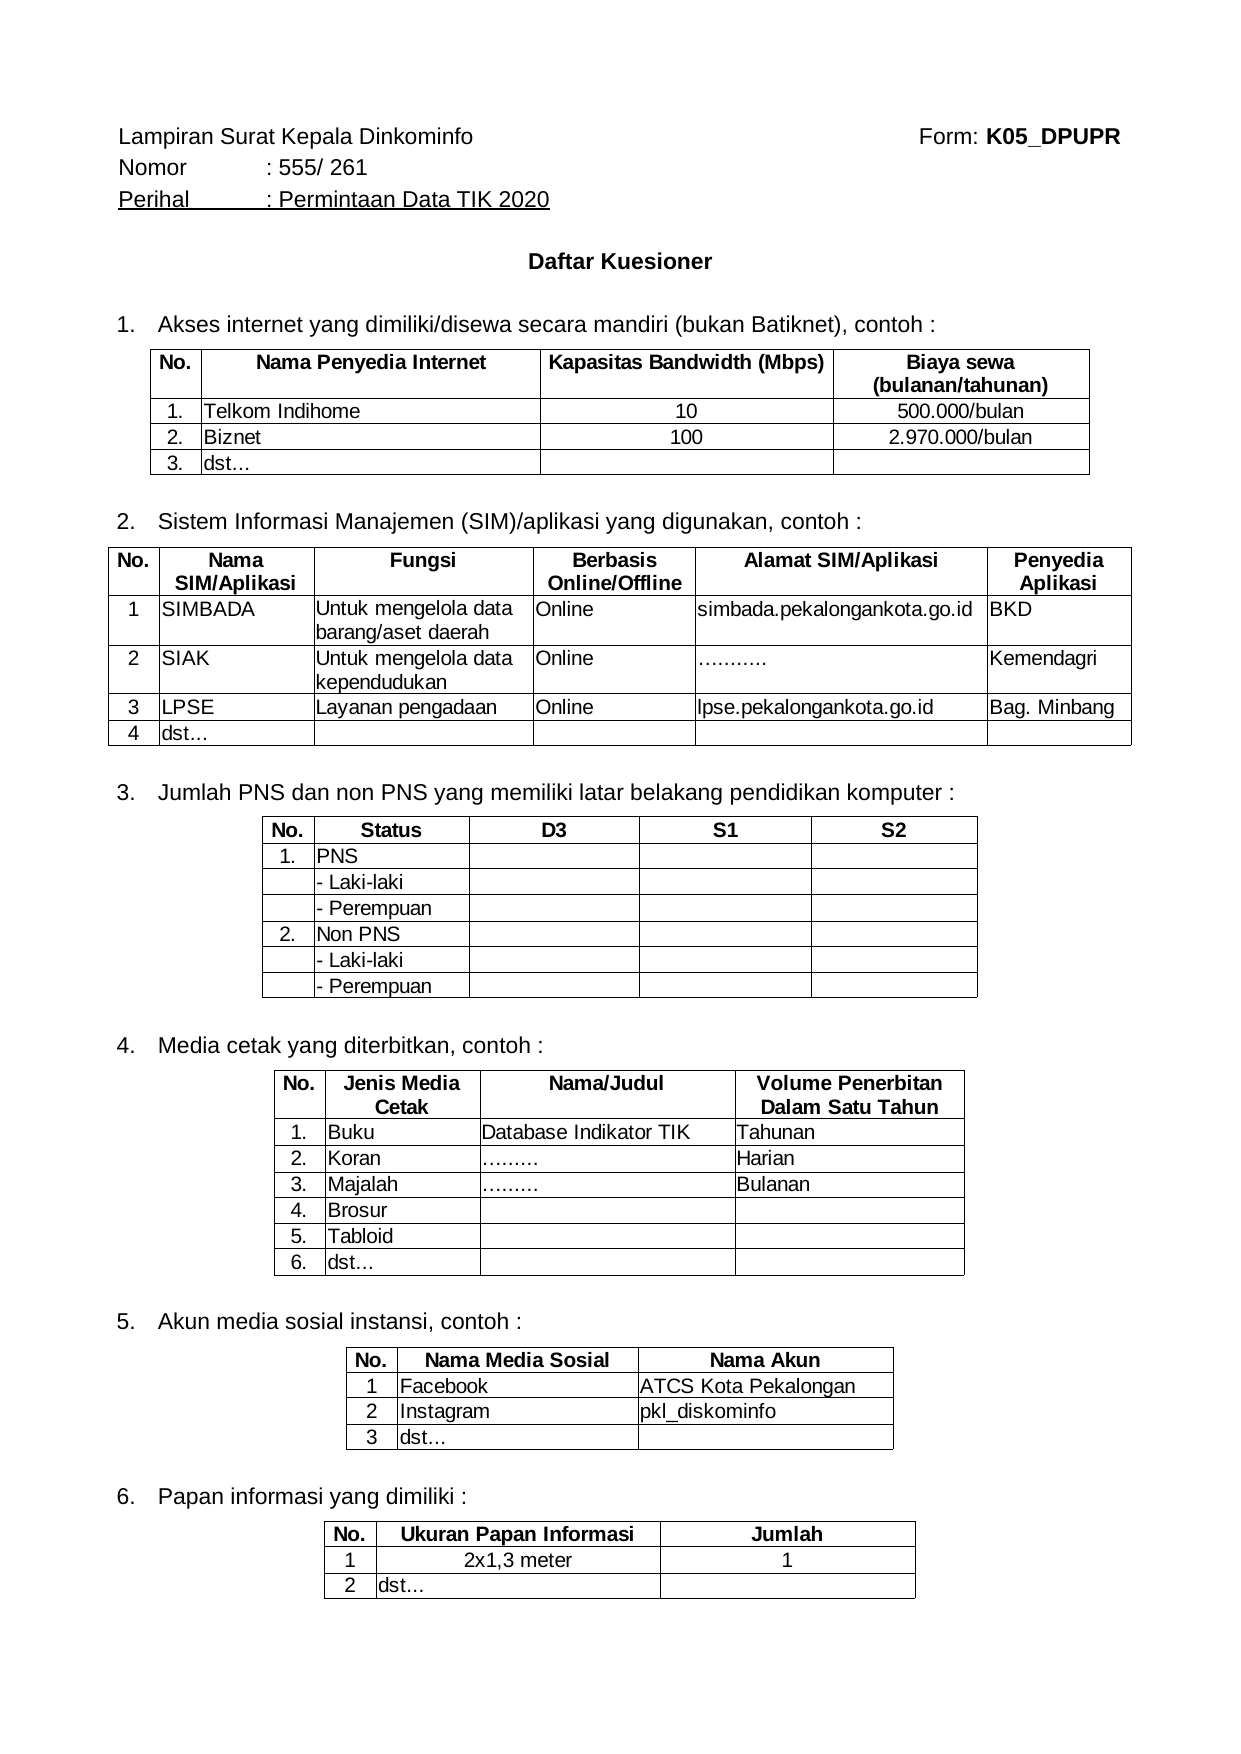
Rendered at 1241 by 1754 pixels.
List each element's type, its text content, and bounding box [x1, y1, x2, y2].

text Perihal : Permintaan Data TIK 2020 [118, 181, 1122, 212]
list Papan informasi yang dimiliki : [116, 1478, 1122, 1509]
list Sistem Informasi Manajemen (SIM)/aplikasi yang digunakan, contoh : [116, 503, 1122, 534]
text Lampiran Surat Kepala Dinkominfo Form: K05_DPUPR [118, 118, 1122, 149]
text Daftar Kuesioner [118, 243, 1122, 274]
text Nomor : 555/ 261 [118, 149, 1122, 181]
list Jumlah PNS dan non PNS yang memiliki latar belakang pendidikan komputer : [116, 774, 1122, 805]
list Akun media sosial instansi, contoh : [116, 1303, 1122, 1335]
list Media cetak yang diterbitkan, contoh : [116, 1027, 1122, 1058]
list Akses internet yang dimiliki/disewa secara mandiri (bukan Batiknet), contoh : [116, 306, 1122, 337]
